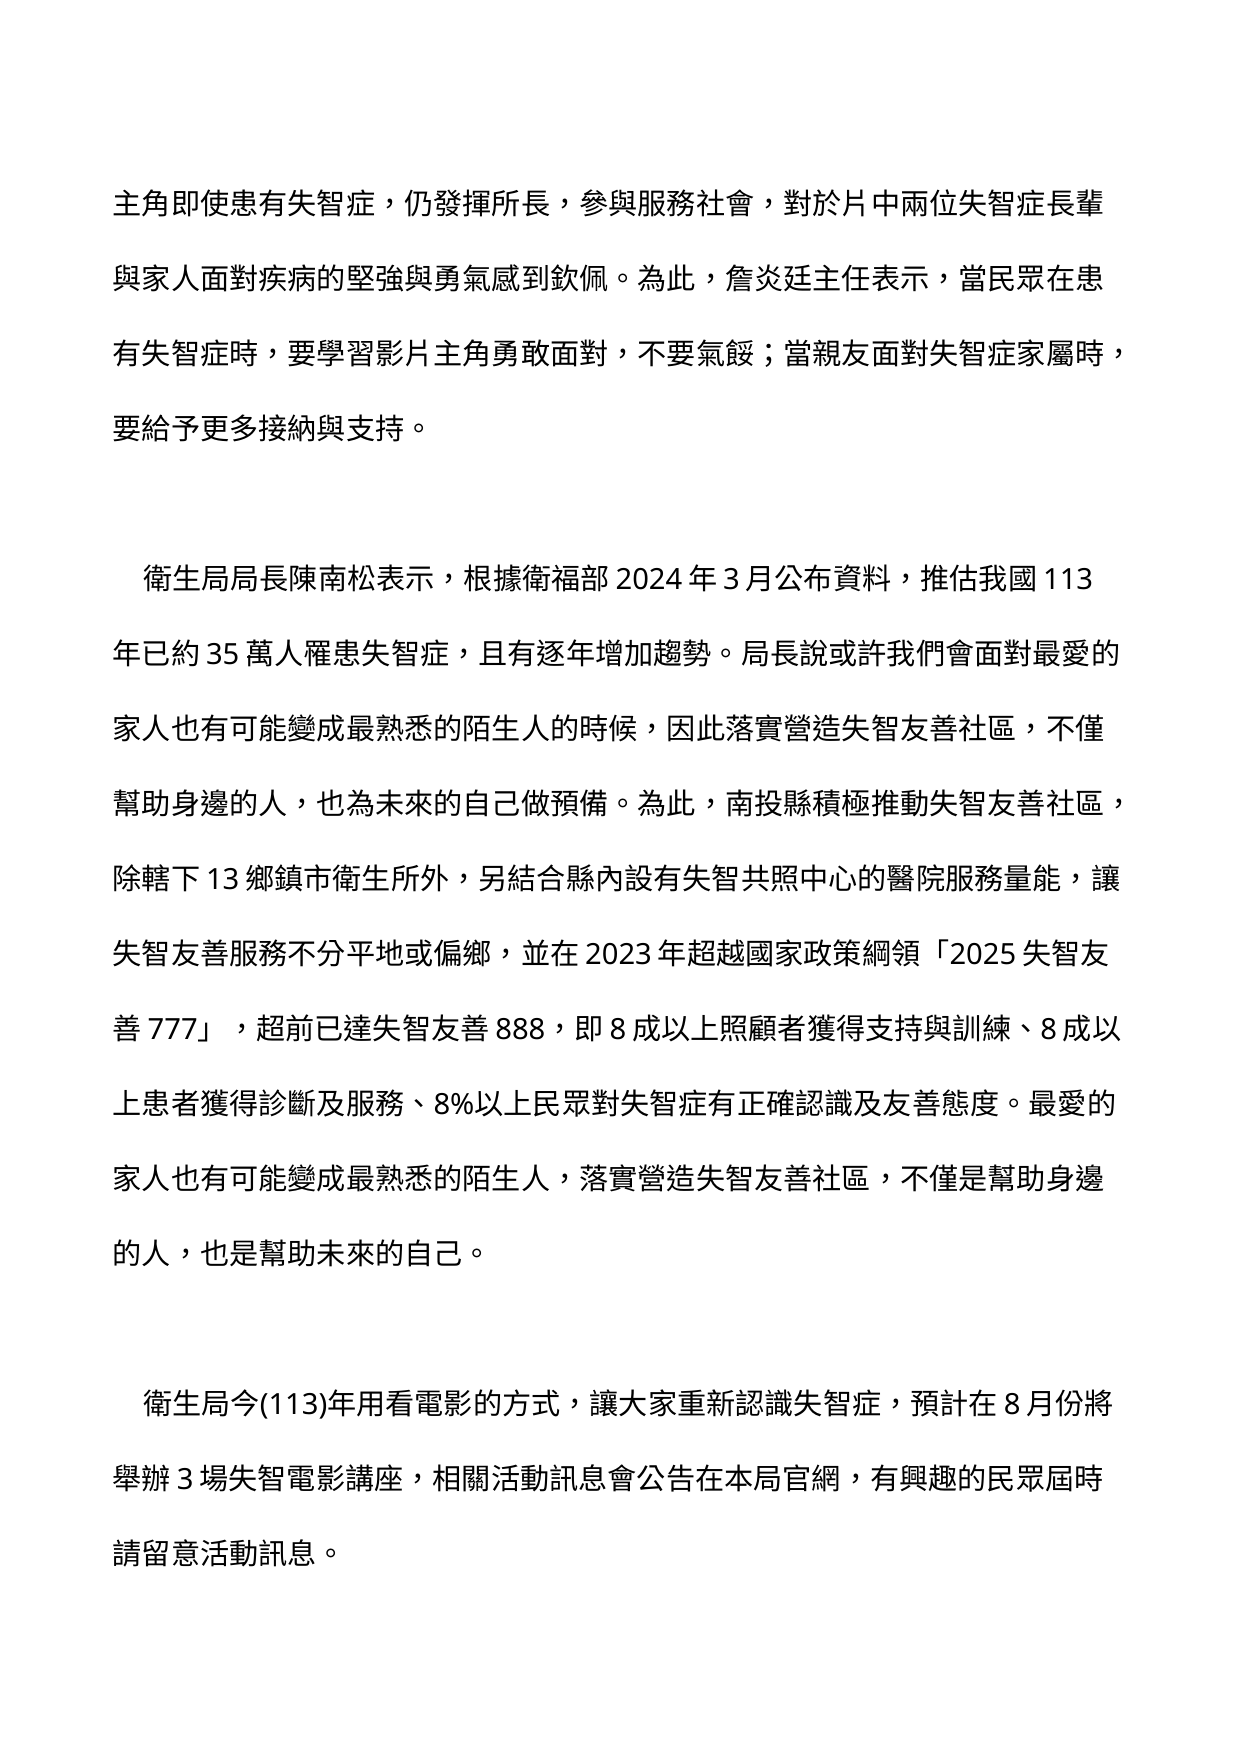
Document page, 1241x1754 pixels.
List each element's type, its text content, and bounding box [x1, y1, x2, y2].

text 衛生局今(113)年用看電影的方式，讓大家重新認識失智症，預計在8月份將舉辦3場失智電影講座，相關活動訊息會公告在本局官網，有興趣的民眾屆時請留意活動訊息。 [112, 1364, 1128, 1589]
text 衛生局局長陳南松表示，根據衛福部2024年3月公布資料，推估我國113年已約35萬人罹患失智症，且有逐年增加趨勢。局長說或許我們會面對最愛的家人也有可能變成最熟悉的陌生人的時候，因此落實營造失智友善社區，不僅幫助身邊的人，也為未來的自己做預備。為此，南投縣積極推動失智友善社區，除轄下13鄉鎮市衛生所外，另結合縣內設有失智共照中心的醫院服務量能，讓失智友善服務不分平地或偏鄉，並在2023年超越國家政策綱領「2025失智友善777」，超前已達失智友善888，即8成以上照顧者獲得支持與訓練、8成以上患者獲得診斷及服務、8%以上民眾對失智症有正確認識及友善態度。最愛的家人也有可能變成最熟悉的陌生人，落實營造失智友善社區，不僅是幫助身邊的人，也是幫助未來的自己。 [112, 539, 1128, 1289]
text 活動後邀請失智症專家聖若瑟失智老人養護中心戴玟婷護理組長及埔基醫療財團法人埔里基督教醫院詹弘廷主任座談分享，引領觀眾反思，如何友善包容與接納失智者。護理組長戴玟婷表示，片中壁英和秀珍是個性完全不同的主角，因此需要個別化的相處模式。從壁英的故事中，看見因失智而日漸退化無法工作的現實面，因此更加警惕自己要認真過好每一天。詹弘廷主任也表示，看見主角即使患有失智症，仍發揮所長，參與服務社會，對於片中兩位失智症長輩與家人面對疾病的堅強與勇氣感到欽佩。為此，詹炎廷主任表示，當民眾在患有失智症時，要學習影片主角勇敢面對，不要氣餒；當親友面對失智症家屬時，要給予更多接納與支持。 [112, 164, 1128, 464]
